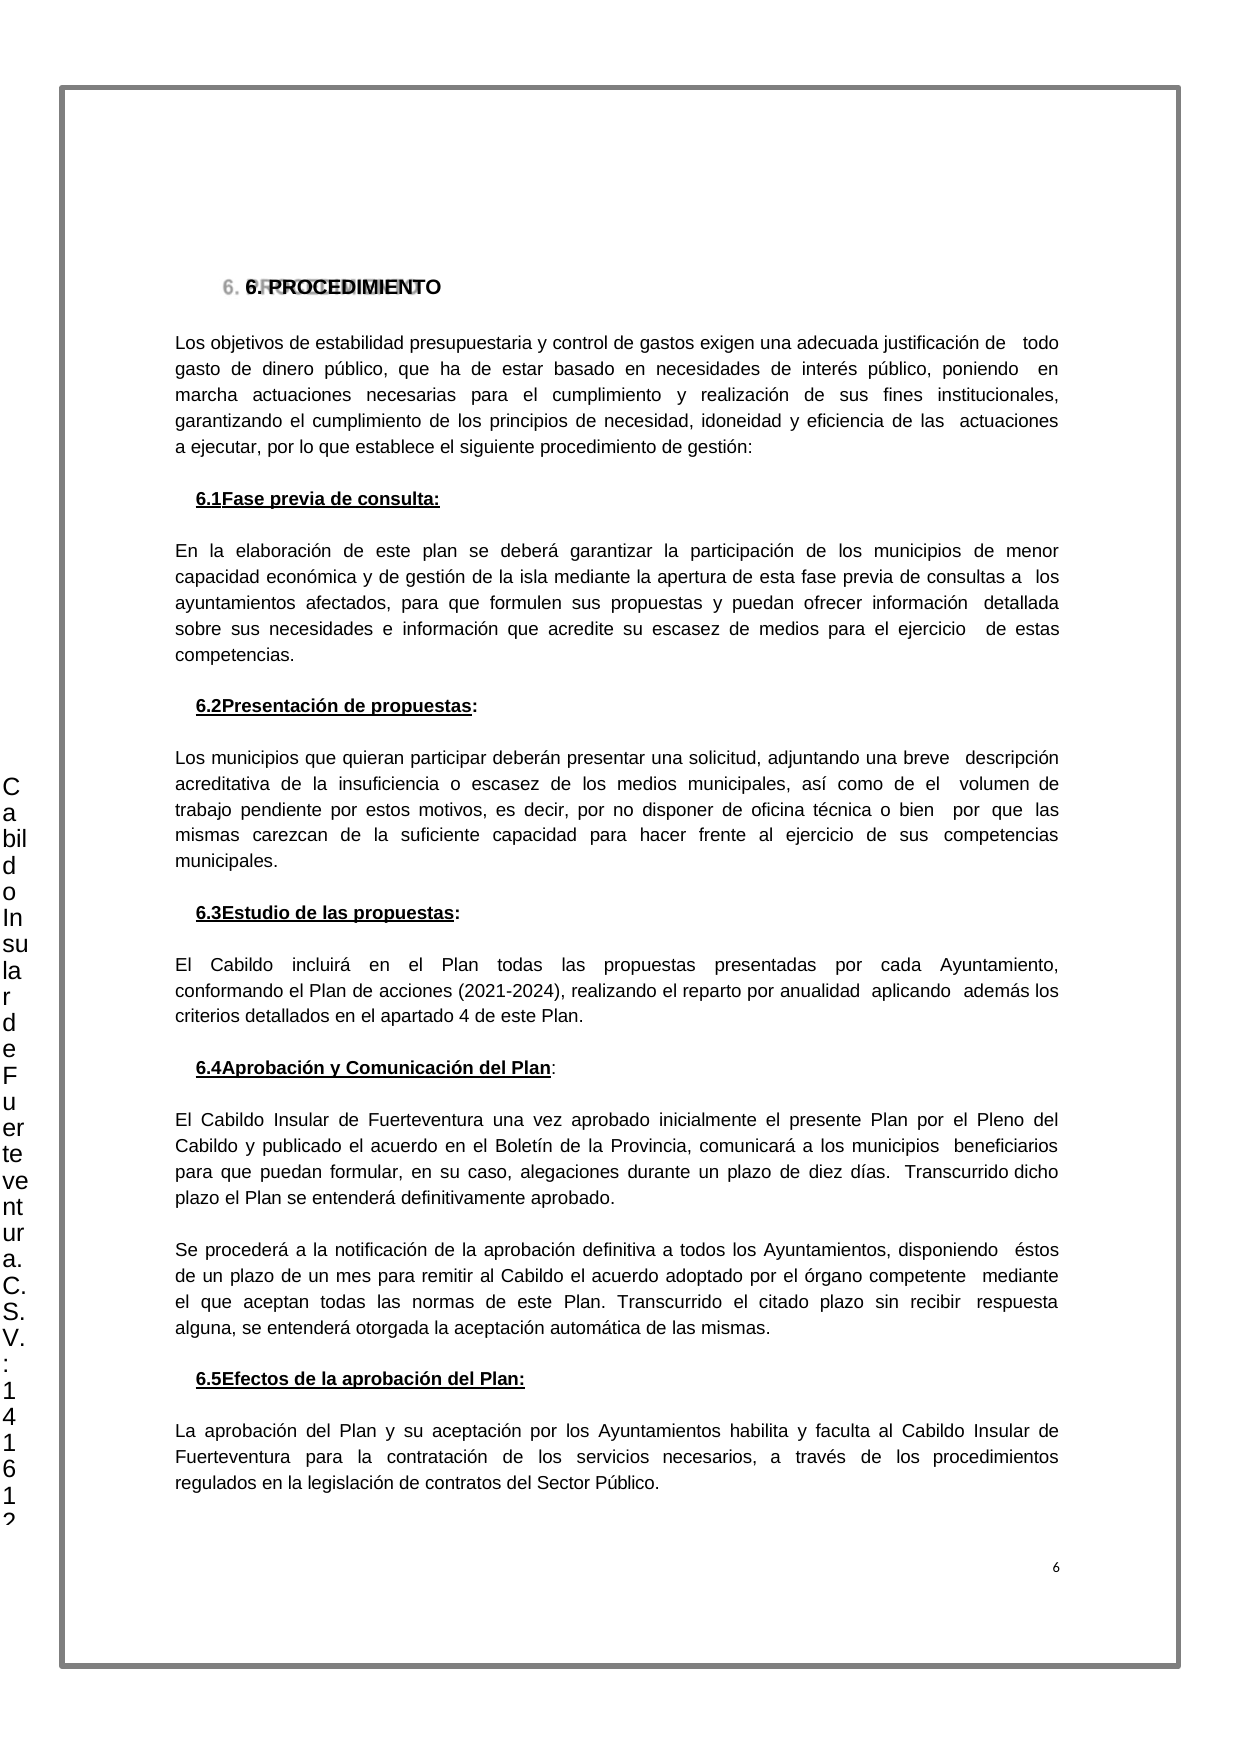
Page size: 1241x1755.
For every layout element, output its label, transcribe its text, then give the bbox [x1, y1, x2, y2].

text Cabildo Insular de Fuerteventura. C.S.V.: 14161244732750714643. [2, 774, 29, 1525]
text El Cabildo incluirá en el Plan todas las propuestas presentadas por cada Ayuntamiento, conformando el Plan de acciones (2021-2024), realizando el reparto por anualidad aplicando además los criterios detallados en el apartado 4 de este Plan. [175, 953, 1059, 1027]
text La aprobación del Plan y su aceptación por los Ayuntamientos habilita y faculta al Cabildo Insular de Fuerteventura para la contratación de los servicios necesarios, a través de los procedimientos regulados en la legislación de contratos del Sector Público. [175, 1420, 1059, 1493]
list Efectos de la aprobación del Plan: [196, 1368, 1072, 1390]
list Aprobación y Comunicación del Plan: [196, 1057, 1072, 1078]
list Fase previa de consulta: [196, 488, 1072, 509]
list Presentación de propuestas: [196, 695, 1072, 717]
list PROCEDIMIENTO [245, 275, 1072, 299]
text Los municipios que quieran participar deberán presentar una solicitud, adjuntando una breve descripción acreditativa de la insuficiencia o escasez de los medios municipales, así como de el volumen de trabajo pendiente por estos motivos, es decir, por no disponer de oficina técnica o bien por que las mismas carezcan de la suficiente capacidad para hacer frente al ejercicio de sus competencias municipales. [175, 747, 1059, 871]
list Estudio de las propuestas: [196, 901, 1072, 923]
text En la elaboración de este plan se deberá garantizar la participación de los municipios de menor capacidad económica y de gestión de la isla mediante la apertura de esta fase previa de consultas a los ayuntamientos afectados, para que formulen sus propuestas y puedan ofrecer información detallada sobre sus necesidades e información que acredite su escasez de medios para el ejercicio de estas competencias. [175, 539, 1060, 665]
text 6 [175, 1559, 1059, 1577]
text El Cabildo Insular de Fuerteventura una vez aprobado inicialmente el presente Plan por el Pleno del Cabildo y publicado el acuerdo en el Boletín de la Provincia, comunicará a los municipios beneficiarios para que puedan formular, en su caso, alegaciones durante un plazo de diez días. Transcurrido dicho plazo el Plan se entenderá definitivamente aprobado. [175, 1109, 1059, 1208]
text Se procederá a la notificación de la aprobación definitiva a todos los Ayuntamientos, disponiendo éstos de un plazo de un mes para remitir al Cabildo el acuerdo adoptado por el órgano competente mediante el que aceptan todas las normas de este Plan. Transcurrido el citado plazo sin recibir respuesta alguna, se entenderá otorgada la aceptación automática de las mismas. [175, 1239, 1059, 1338]
text Los objetivos de estabilidad presupuestaria y control de gastos exigen una adecuada justificación de todo gasto de dinero público, que ha de estar basado en necesidades de interés público, poniendo en marcha actuaciones necesarias para el cumplimiento y realización de sus fines institucionales, garantizando el cumplimiento de los principios de necesidad, idoneidad y eficiencia de las actuaciones a ejecutar, por lo que establece el siguiente procedimiento de gestión: [175, 332, 1059, 457]
